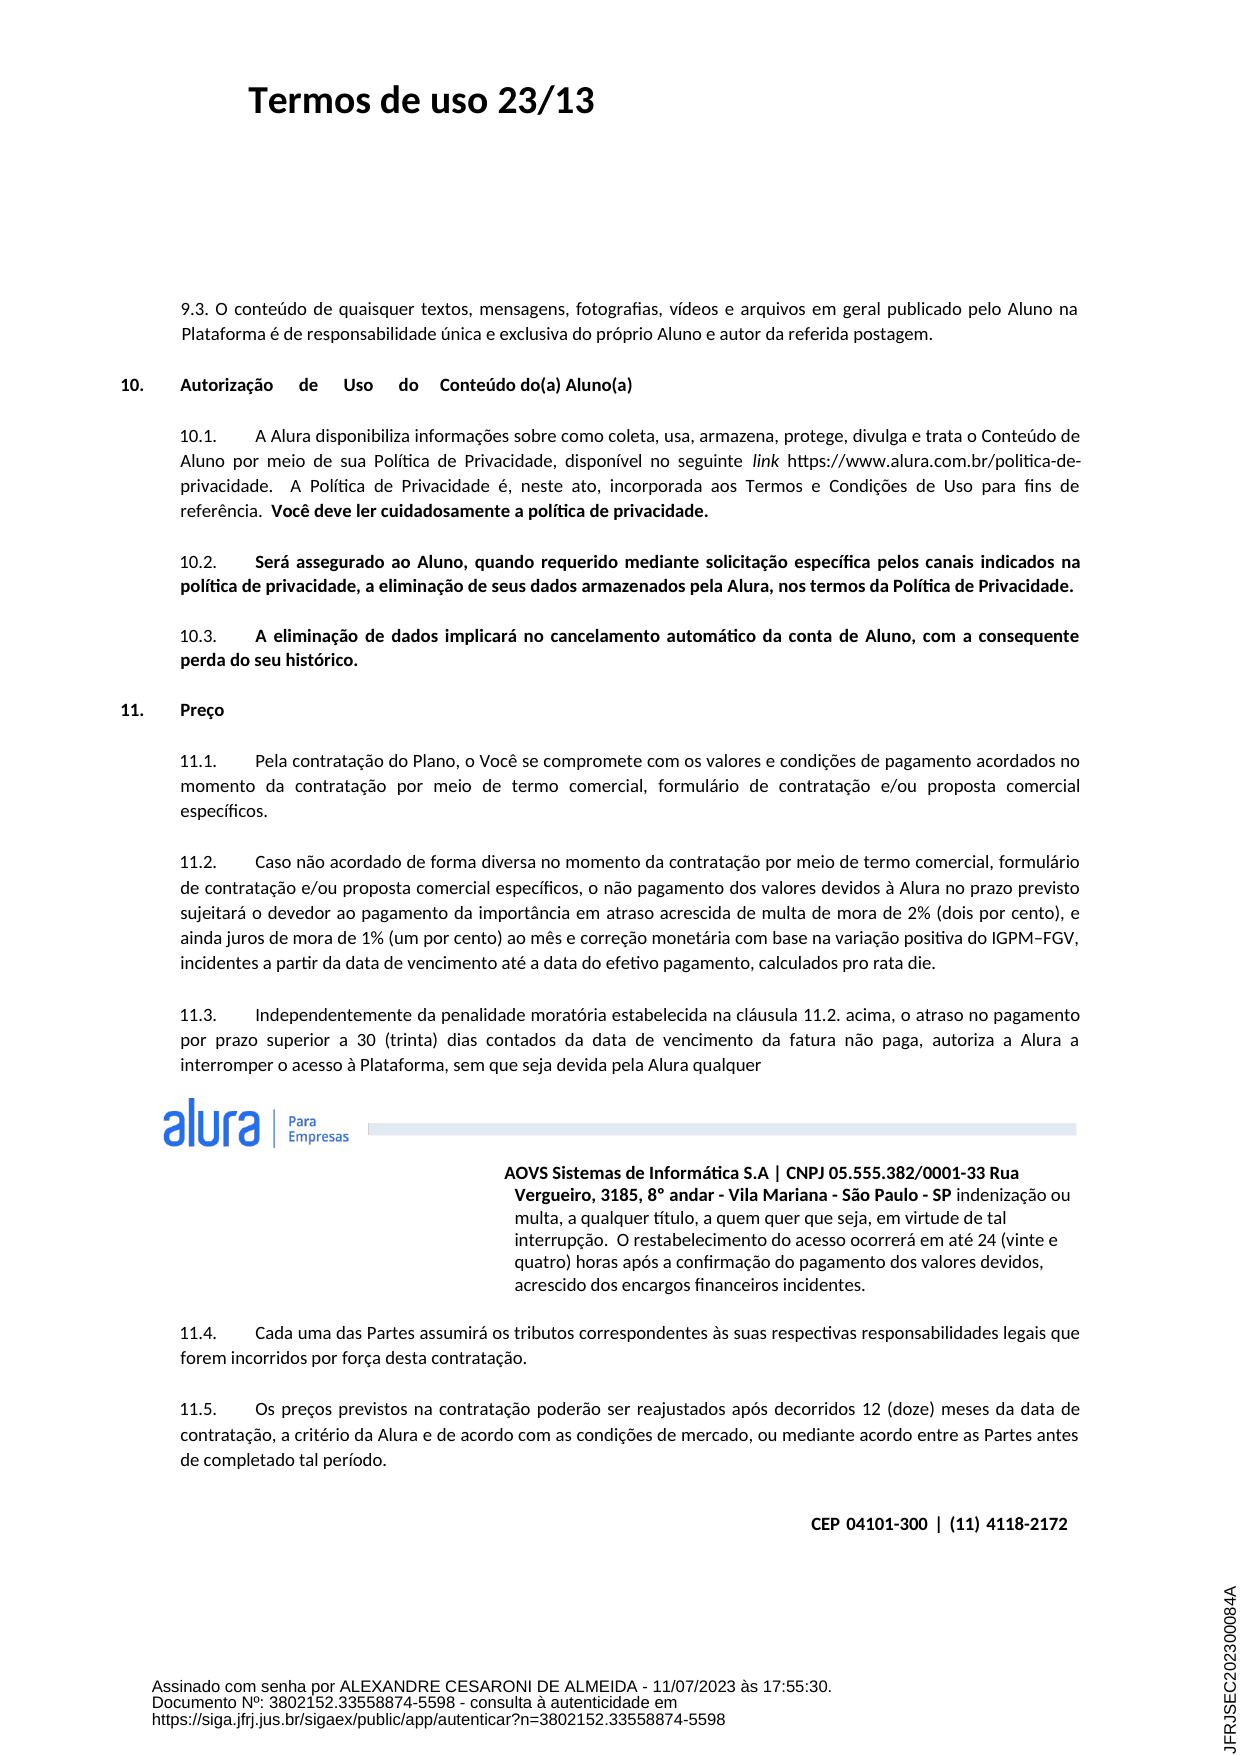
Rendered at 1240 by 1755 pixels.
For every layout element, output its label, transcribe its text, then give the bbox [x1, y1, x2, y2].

list Os preços previstos na contratação poderão ser reajustados após decorridos 12 (doze) meses da data de contratação, a critério da Alura e de acordo com as condições de mercado, ou mediante acordo entre as Partes antes de completado tal período. [179, 1397, 1081, 1471]
list A eliminação de dados implicará no cancelamento automático da conta de Aluno, com a consequente perda do seu histórico. [179, 624, 1081, 671]
list Caso não acordado de forma diversa no momento da contratação por meio de termo comercial, formulário de contratação e/ou proposta comercial específicos, o não pagamento dos valores devidos à Alura no prazo previsto sujeitará o devedor ao pagamento da importância em atraso acrescida de multa de mora de 2% (dois por cento), e ainda juros de mora de 1% (um por cento) ao mês e correção monetária com base na variação positiva do IGPM–FGV, incidentes a partir da data de vencimento até a data do efetivo pagamento, calculados pro rata die. [179, 851, 1081, 974]
text AOVS Sistemas de Informática S.A | CNPJ 05.555.382/0001-33 Rua Vergueiro, 3185, 8º andar - Vila Mariana - São Paulo - SP indenização ou multa, a qualquer título, a quem quer que seja, em virtude de tal interrupção. O restabelecimento do acesso ocorrerá em até 24 (vinte e quatro) horas após a confirmação do pagamento dos valores devidos, acrescido dos encargos financeiros incidentes. [504, 1162, 1084, 1296]
list Cada uma das Partes assumirá os tributos correspondentes às suas respectivas responsabilidades legais que forem incorridos por força desta contratação. [179, 1321, 1081, 1369]
list Pela contratação do Plano, o Você se compromete com os valores e condições de pagamento acordados no momento da contratação por meio de termo comercial, formulário de contratação e/ou proposta comercial específicos. [179, 749, 1081, 822]
list Será assegurado ao Aluno, quando requerido mediante solicitação específica pelos canais indicados na política de privacidade, a eliminação de seus dados armazenados pela Alura, nos termos da Política de Privacidade. [179, 551, 1081, 597]
list Autorização de Uso do Conteúdo do(a) Aluno(a) [120, 373, 1083, 396]
list A Alura disponibiliza informações sobre como coleta, usa, armazena, protege, divulga e trata o Conteúdo de Aluno por meio de sua Política de Privacidade, disponível no seguinte link https://www.alura.com.br/politica-de-privacidade. A Política de Privacidade é, neste ato, incorporada aos Termos e Condições de Uso para fins de referência. Você deve ler cuidadosamente a política de privacidade. [179, 424, 1081, 522]
list Preço [120, 698, 1083, 721]
text 9.3. O conteúdo de quaisquer textos, mensagens, fotografias, vídeos e arquivos em geral publicado pelo Aluno na Plataforma é de responsabilidade única e exclusiva do próprio Aluno e autor da referida postagem. [180, 297, 1080, 345]
list Independentemente da penalidade moratória estabelecida na cláusula 11.2. acima, o atraso no pagamento por prazo superior a 30 (trinta) dias contados da data de vencimento da fatura não paga, autoriza a Alura a interromper o acesso à Plataforma, sem que seja devida pela Alura qualquer [179, 1003, 1081, 1076]
